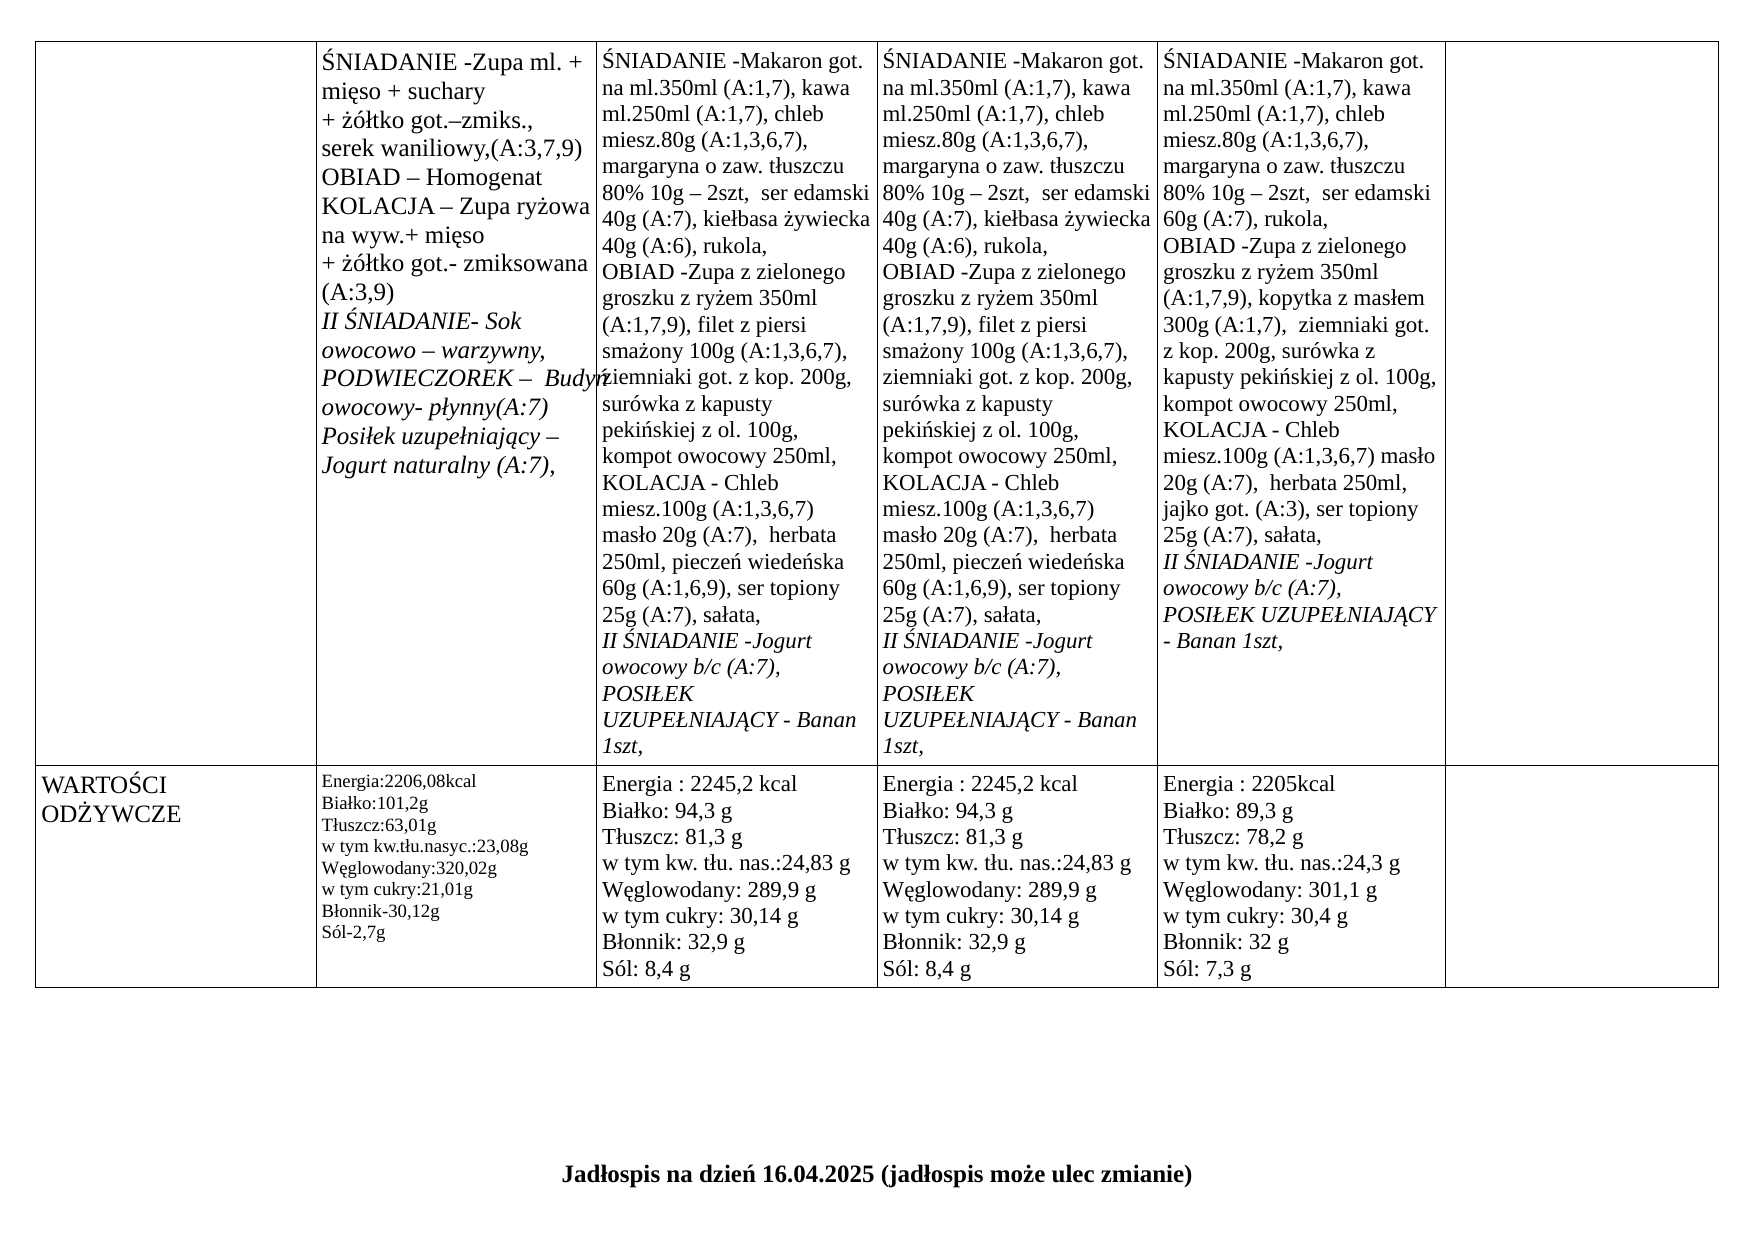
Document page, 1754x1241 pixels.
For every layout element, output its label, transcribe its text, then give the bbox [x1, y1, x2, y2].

table_cell ŚNIADANIE -Makaron got. na ml.350ml (A:1,7), kawa ml.250ml (A:1,7), chleb miesz.80g (A:1,3,6,7), margaryna o zaw. tłuszczu 80% 10g – 2szt, ser edamski 40g (A:7), kiełbasa żywiecka 40g (A:6), rukola, OBIAD -Zupa z zielonego groszku z ryżem 350ml (A:1,7,9), filet z piersi smażony 100g (A:1,3,6,7), ziemniaki got. z kop. 200g, surówka z kapusty pekińskiej z ol. 100g, kompot owocowy 250ml, KOLACJA - Chleb miesz.100g (A:1,3,6,7) masło 20g (A:7), herbata 250ml, pieczeń wiedeńska 60g (A:1,6,9), ser topiony 25g (A:7), sałata, II ŚNIADANIE -Jogurt owocowy b/c (A:7), POSIŁEK UZUPEŁNIAJĄCY - Banan 1szt, [597, 42, 877, 764]
table_cell ŚNIADANIE -Zupa ml. + mięso + suchary + żółtko got.–zmiks., serek waniliowy,(A:3,7,9) OBIAD – Homogenat KOLACJA – Zupa ryżowa na wyw.+ mięso + żółtko got.- zmiksowana (A:3,9) II ŚNIADANIE- Sok owocowo – warzywny, PODWIECZOREK – Budyń owocowy- płynny(A:7) Posiłek uzupełniający –Jogurt naturalny (A:7), [317, 42, 596, 764]
table_cell Energia : 2245,2 kcal Białko: 94,3 g Tłuszcz: 81,3 g w tym kw. tłu. nas.:24,83 g Węglowodany: 289,9 g w tym cukry: 30,14 g Błonnik: 32,9 g Sól: 8,4 g [878, 766, 1157, 987]
table_cell [1446, 766, 1718, 987]
table_cell Energia : 2205kcal Białko: 89,3 g Tłuszcz: 78,2 g w tym kw. tłu. nas.:24,3 g Węglowodany: 301,1 g w tym cukry: 30,4 g Błonnik: 32 g Sól: 7,3 g [1158, 766, 1445, 987]
table_cell ŚNIADANIE -Makaron got. na ml.350ml (A:1,7), kawa ml.250ml (A:1,7), chleb miesz.80g (A:1,3,6,7), margaryna o zaw. tłuszczu 80% 10g – 2szt, ser edamski 60g (A:7), rukola, OBIAD -Zupa z zielonego groszku z ryżem 350ml (A:1,7,9), kopytka z masłem 300g (A:1,7), ziemniaki got. z kop. 200g, surówka z kapusty pekińskiej z ol. 100g, kompot owocowy 250ml, KOLACJA - Chleb miesz.100g (A:1,3,6,7) masło 20g (A:7), herbata 250ml, jajko got. (A:3), ser topiony 25g (A:7), sałata, II ŚNIADANIE -Jogurt owocowy b/c (A:7), POSIŁEK UZUPEŁNIAJĄCY - Banan 1szt, [1158, 42, 1445, 764]
table_cell [1446, 42, 1718, 764]
table_cell Energia:2206,08kcal Białko:101,2g Tłuszcz:63,01g w tym kw.tłu.nasyc.:23,08g Węglowodany:320,02g w tym cukry:21,01g Błonnik-30,12g Sól-2,7g [317, 766, 596, 987]
table_cell Energia : 2245,2 kcal Białko: 94,3 g Tłuszcz: 81,3 g w tym kw. tłu. nas.:24,83 g Węglowodany: 289,9 g w tym cukry: 30,14 g Błonnik: 32,9 g Sól: 8,4 g [597, 766, 877, 987]
table_cell WARTOŚCI ODŻYWCZE [36, 766, 316, 987]
table_cell [36, 42, 316, 764]
text Jadłospis na dzień 16.04.2025 (jadłospis może ulec zmianie) [35, 1159, 1718, 1188]
table_cell ŚNIADANIE -Makaron got. na ml.350ml (A:1,7), kawa ml.250ml (A:1,7), chleb miesz.80g (A:1,3,6,7), margaryna o zaw. tłuszczu 80% 10g – 2szt, ser edamski 40g (A:7), kiełbasa żywiecka 40g (A:6), rukola, OBIAD -Zupa z zielonego groszku z ryżem 350ml (A:1,7,9), filet z piersi smażony 100g (A:1,3,6,7), ziemniaki got. z kop. 200g, surówka z kapusty pekińskiej z ol. 100g, kompot owocowy 250ml, KOLACJA - Chleb miesz.100g (A:1,3,6,7) masło 20g (A:7), herbata 250ml, pieczeń wiedeńska 60g (A:1,6,9), ser topiony 25g (A:7), sałata, II ŚNIADANIE -Jogurt owocowy b/c (A:7), POSIŁEK UZUPEŁNIAJĄCY - Banan 1szt, [878, 42, 1157, 764]
